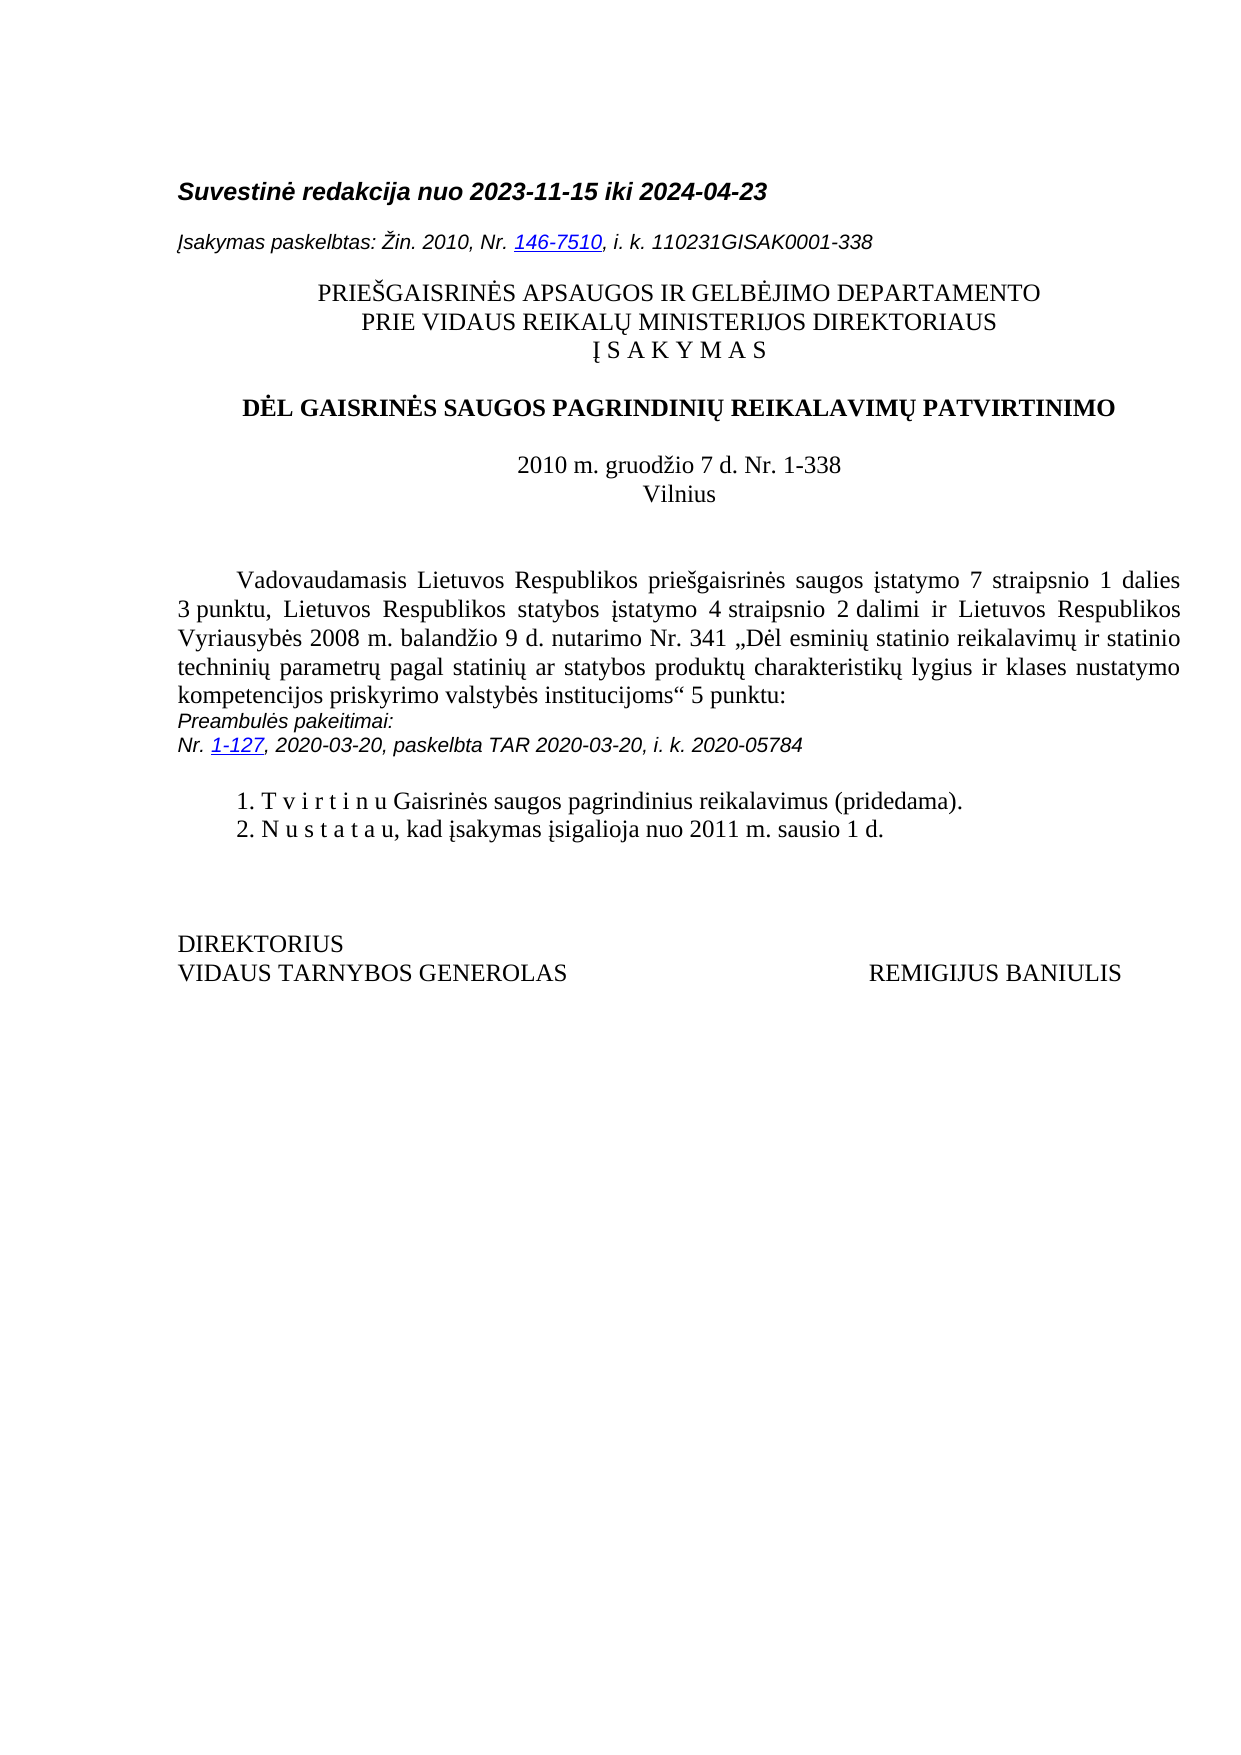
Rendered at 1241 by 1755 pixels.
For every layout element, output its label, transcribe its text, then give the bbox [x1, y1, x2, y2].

text Įsakymas paskelbtas: Žin. 2010, Nr. 146-7510, i. k. 110231GISAK0001-338 [177, 230, 1181, 254]
text DĖL GAISRINĖS SAUGOS PAGRINDINIŲ REIKALAVIMŲ PATVIRTINIMO [177, 393, 1181, 422]
text PRIE VIDAUS REIKALŲ MINISTERIJOS DIREKTORIAUS [177, 307, 1181, 335]
text Preambulės pakeitimai: [177, 709, 1181, 733]
text PRIEŠGAISRINĖS APSAUGOS IR GELBĖJIMO DEPARTAMENTO [177, 278, 1181, 307]
text Vilnius [177, 479, 1181, 508]
text Suvestinė redakcija nuo 2023-11-15 iki 2024-04-23 [177, 177, 1181, 206]
text 1. T v i r t i n u Gaisrinės saugos pagrindinius reikalavimus (pridedama). [177, 786, 1181, 814]
text Vadovaudamasis Lietuvos Respublikos priešgaisrinės saugos įstatymo 7 straipsnio 1 dalies 3 punktu, Lietuvos Respublikos statybos įstatymo 4 straipsnio 2 dalimi ir Lietuvos Respublikos Vyriausybės 2008 m. balandžio 9 d. nutarimo Nr. 341 „Dėl esminių statinio reikalavimų ir statinio techninių parametrų pagal statinių ar statybos produktų charakteristikų lygius ir klases nustatymo kompetencijos priskyrimo valstybės institucijoms“ 5 punktu: [177, 565, 1181, 709]
text 2. N u s t a t a u, kad įsakymas įsigalioja nuo 2011 m. sausio 1 d. [177, 814, 1181, 843]
text 2010 m. gruodžio 7 d. Nr. 1-338 [177, 450, 1181, 479]
text Nr. 1-127, 2020-03-20, paskelbta TAR 2020-03-20, i. k. 2020-05784 [177, 733, 1181, 757]
text vidaus tarnybos generolas Remigijus Baniulis [177, 958, 1181, 987]
text Į S A K Y M A S [177, 335, 1181, 364]
text Direktorius [177, 929, 1181, 958]
